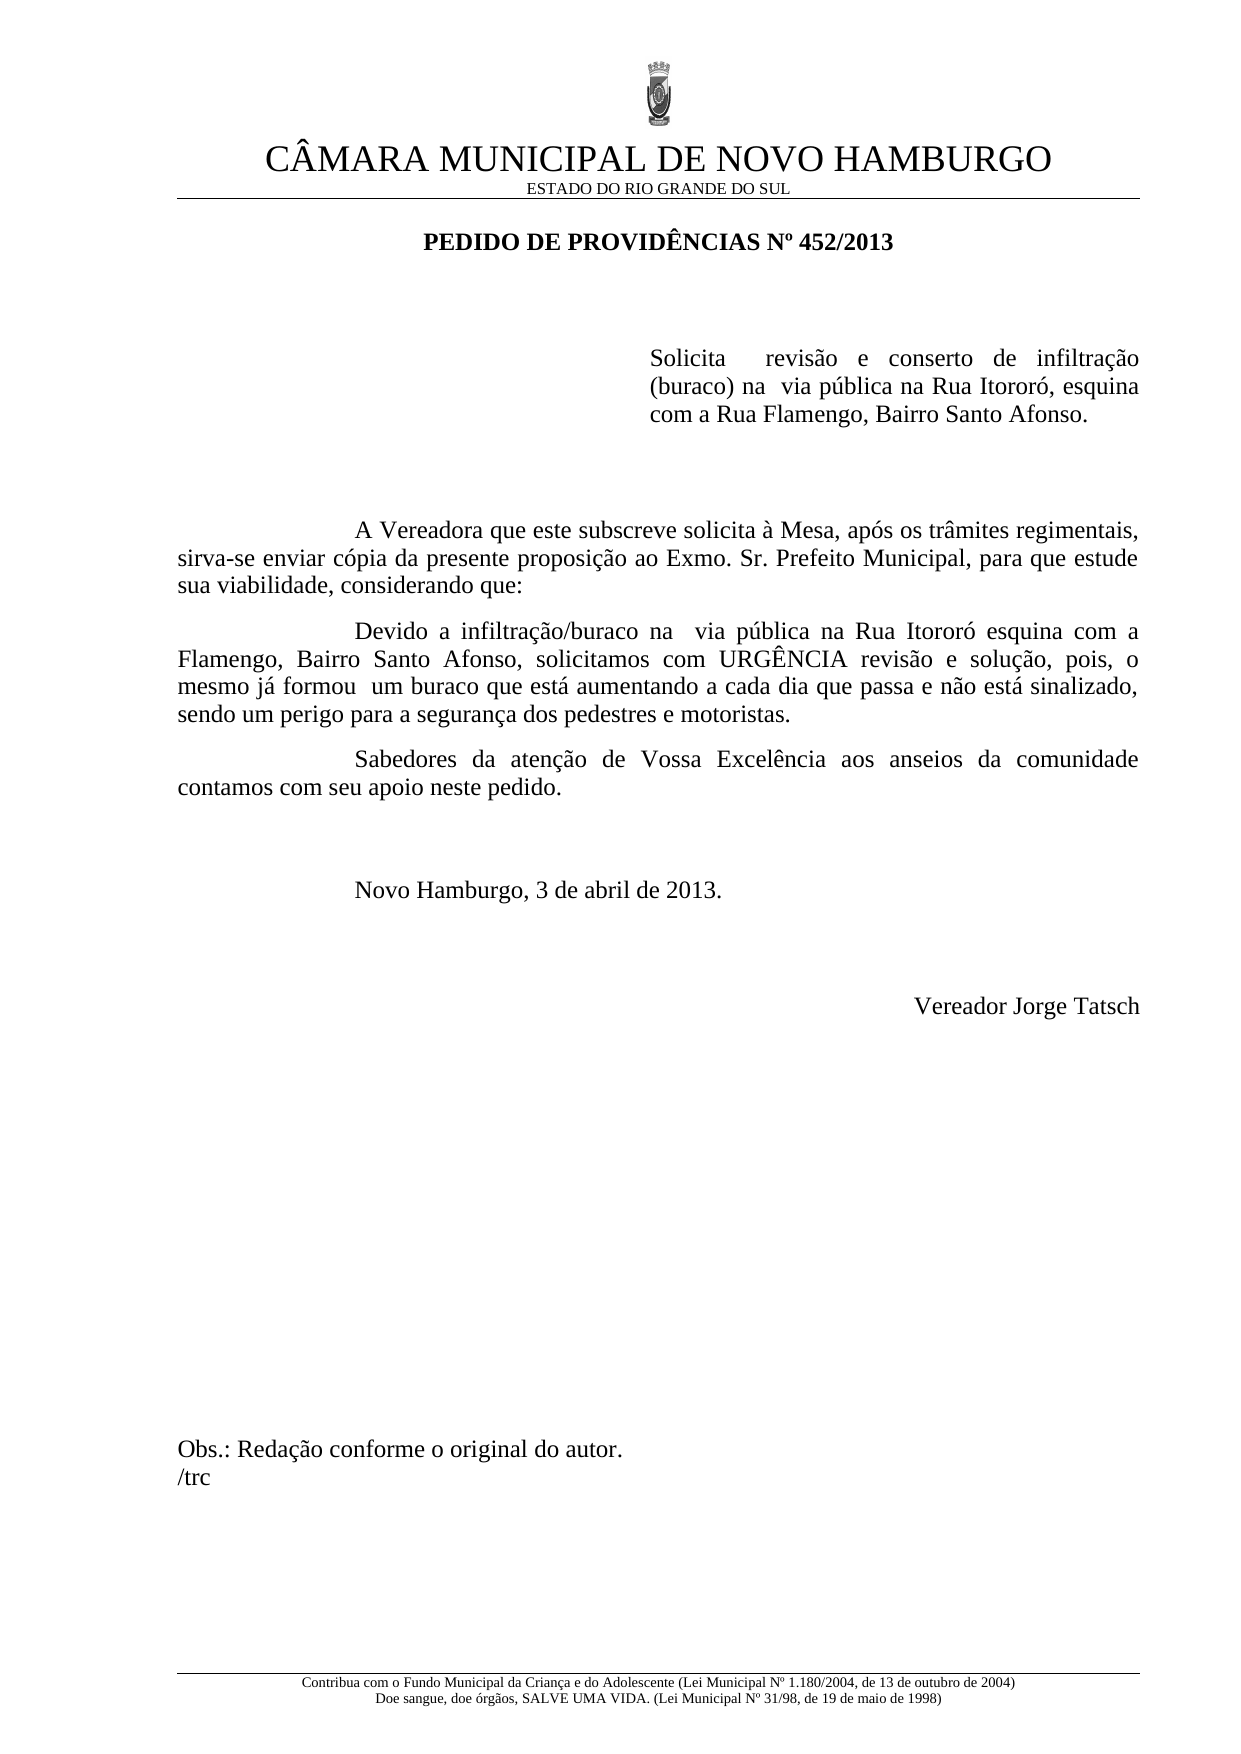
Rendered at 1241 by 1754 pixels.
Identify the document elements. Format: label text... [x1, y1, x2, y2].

text /trc [177, 1463, 1140, 1491]
text Novo Hamburgo, 3 de abril de 2013. [177, 876, 1140, 904]
text Vereador Jorge Tatsch [177, 992, 1140, 1020]
text Solicita revisão e conserto de infiltração (buraco) na via pública na Rua Itororó, esquina com a Rua Flamengo, Bairro Santo Afonso. [649, 344, 1140, 428]
text Devido a infiltração/buraco na via pública na Rua Itororó esquina com a Flamengo, Bairro Santo Afonso, solicitamos com URGÊNCIA revisão e solução, pois, o mesmo já formou um buraco que está aumentando a cada dia que passa e não está sinalizado, sendo um perigo para a segurança dos pedestres e motoristas. [177, 617, 1140, 728]
text Obs.: Redação conforme o original do autor. [177, 1436, 1140, 1463]
text PEDIDO DE PROVIDÊNCIAS Nº 452/2013 [177, 228, 1140, 256]
text Sabedores da atenção de Vossa Excelência aos anseios da comunidade contamos com seu apoio neste pedido. [177, 746, 1140, 801]
text A Vereadora que este subscreve solicita à Mesa, após os trâmites regimentais, sirva-se enviar cópia da presente proposição ao Exmo. Sr. Prefeito Municipal, para que estude sua viabilidade, considerando que: [177, 516, 1140, 599]
